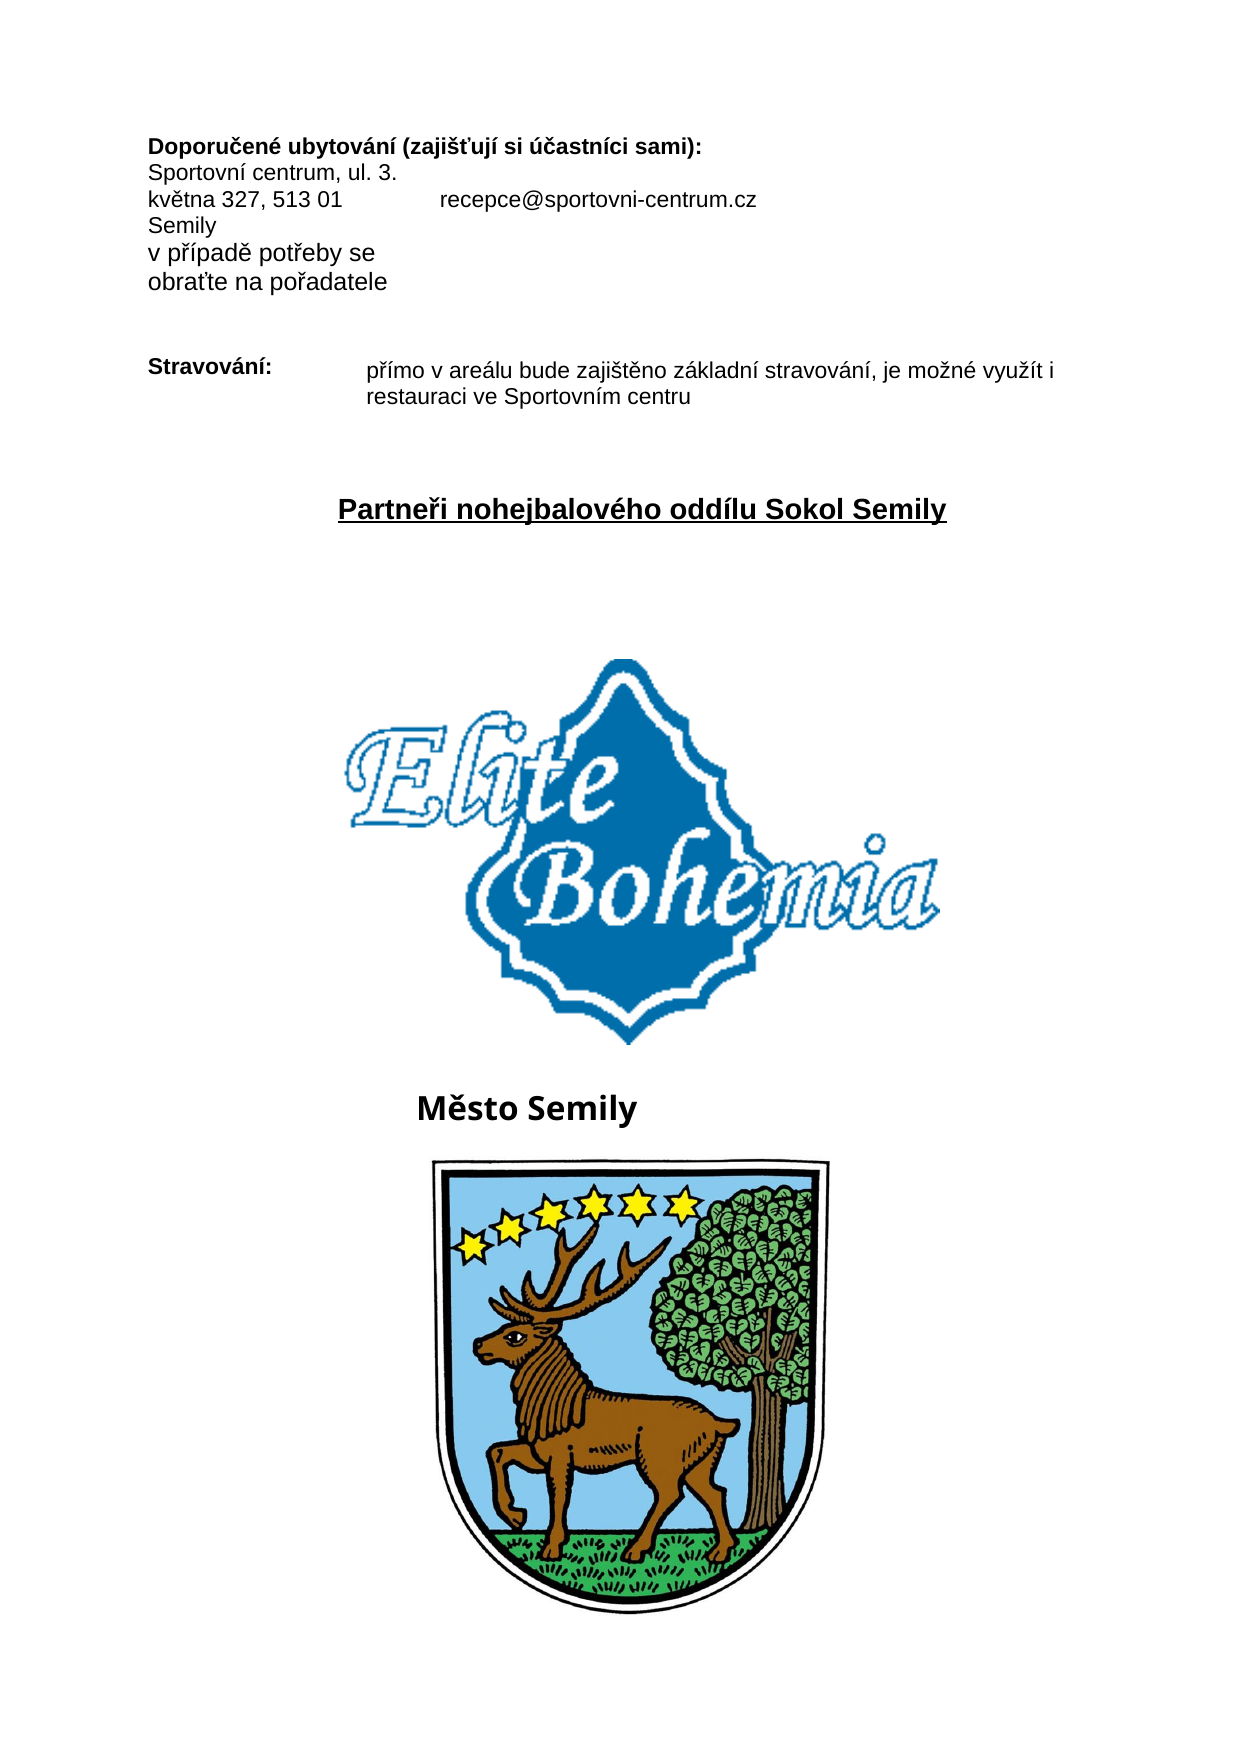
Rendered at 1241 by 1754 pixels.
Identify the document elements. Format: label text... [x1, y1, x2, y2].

picture [266, 659, 940, 1045]
table_cell recepce@sportovni-centrum.cz [428, 159, 1122, 238]
table_cell Stravování: [136, 353, 355, 413]
text Partneři nohejbalového oddílu Sokol Semily [148, 492, 1137, 525]
table_cell Sportovní centrum, ul. 3. května 327, 513 01 Semily [136, 159, 428, 238]
table_cell přímo v areálu bude zajištěno základní stravování, je možné využít i restauraci ve Sportovním centru [355, 353, 1122, 413]
table_cell [136, 325, 428, 353]
table_cell [428, 325, 1122, 353]
table_cell [136, 296, 428, 324]
table_cell [428, 238, 1122, 296]
picture [429, 1156, 831, 1617]
table_cell [428, 296, 1122, 324]
table_header Doporučené ubytování (zajišťují si účastníci sami): [136, 133, 1122, 159]
table_cell v případě potřeby se obraťte na pořadatele [136, 238, 428, 296]
text Město Semily [148, 1084, 1137, 1130]
